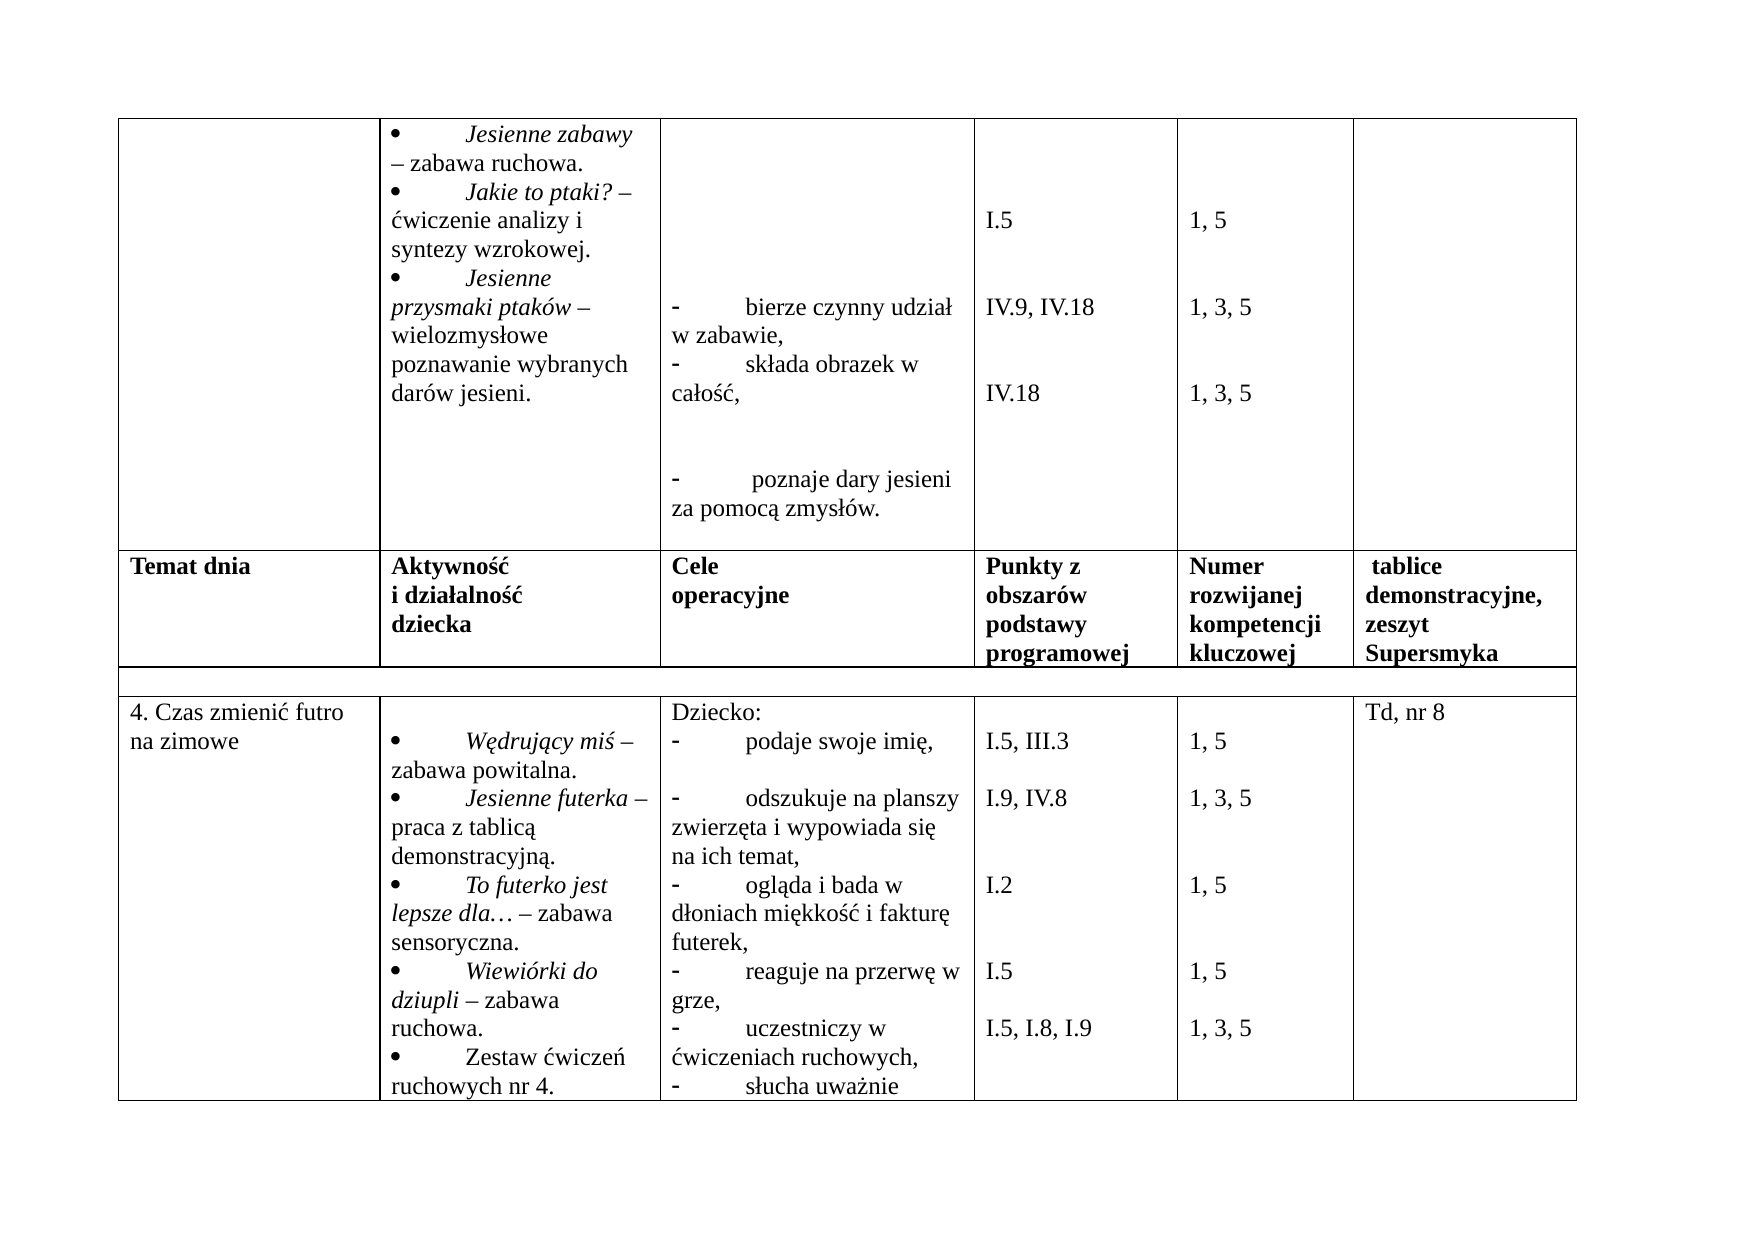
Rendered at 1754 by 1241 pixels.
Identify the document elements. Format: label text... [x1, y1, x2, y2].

table_cell Td, nr 8 [1354, 697, 1576, 1100]
table_cell Dziecko: podaje swoje imię, odszukuje na planszy zwierzęta i wypowiada się na ich temat, ogląda i bada w dłoniach miękkość i fakturę futerek, reaguje na przerwę w grze, uczestniczy w ćwiczeniach ruchowych, słucha uważnie poleceń N., obserwuje jesienne zjawiska atmosferyczne, rytmicznie porusza się przy muzyce, gra na instrumencie, porusza się na czworakach, liczy marchewki, rysuje lisa po śladach, mówi, gdzie zając trzyma marchewkę. [661, 697, 974, 1100]
table_cell [1354, 119, 1576, 550]
table_cell Aktywność i działalność dziecka [381, 551, 660, 666]
table_cell Wędrujący miś – zabawa powitalna. Ptasi goście – rozmowa połączona z zabawą sensoryczną. Odgłosy ptaków – ćwiczenia słuchowe. Ptaki – zabawa ruchowa z elementami pantomimy. Zabawy z piosenką Zima tuż-tuż!. Zabawy na świeżym powietrzu: Odlatują ptaki – zabawa bieżna; obserwowanie zachowania ptaków jesienią w ich naturalnym środowisku. Jesienne zabawy – zabawa ruchowa. Jakie to ptaki? – ćwiczenie analizy i syntezy wzrokowej. Jesienne przysmaki ptaków – wielozmysłowe poznawanie wybranych darów jesieni. [381, 119, 660, 550]
table_cell 4. Czas zmienić futro na zimowe [119, 697, 379, 1100]
table_cell tablice demonstracyjne, zeszyt Supersmyka [1354, 551, 1576, 666]
table_cell I.5, III.3 I.9, IV.8 I.2 I.5 I.5, I.8, I.9 [975, 697, 1177, 1100]
table_cell Punkty z obszarów podstawy programowej [975, 551, 1177, 666]
table_cell Wędrujący miś – zabawa powitalna. Jesienne futerka – praca z tablicą demonstracyjną. To futerko jest lepsze dla… – zabawa sensoryczna. Wiewiórki do dziupli – zabawa ruchowa. Zestaw ćwiczeń ruchowych nr 4. Zabawy na świeżym powietrzu: Zajęcze skoki – zabawa z elementami skoku; obserwowanie z N. jesiennych zjawisk atmosferycznych, nazywanie ich. Powtórzenie zabaw z piosenką Zima tuż-tuż!. Przygotowania do zimy – instrumentacja piosenki. Małe jeżyki – zabawa z elementem czworakowania. Marchewki w norkach – zabawa z liczeniem. Rysowanie lisa po śladach. Wskazywanie kolorowych obrazków. Określanie położenia przedmiotu. Łączenie linią każdego zająca z jego cieniem. [381, 697, 660, 1100]
table_cell 1, 5 1, 3, 5 1, 5 1, 5 1, 3, 5 [1178, 697, 1353, 1100]
table_cell Cele operacyjne [661, 551, 974, 666]
table_cell [119, 668, 1576, 696]
table_cell 1, 5 1, 3, 5 1, 3, 5 [1178, 119, 1353, 550]
table_cell Dziecko: podaje swoje imię, wypowiada się na temat ptaków i dotyka piórek, słucha głosów ptaków, uczestniczy w zabawie, reaguje ruchem na dźwięki grane głośno i cicho, reaguje na zmiany w tempie muzyki, obserwuje ptaki, bierze czynny udział w zabawie, składa obrazek w całość, poznaje dary jesieni za pomocą zmysłów. [661, 119, 974, 550]
table_cell Temat dnia [119, 551, 379, 666]
table_cell [119, 119, 379, 550]
table_cell Numer rozwijanej kompetencji kluczowej [1178, 551, 1353, 666]
table_cell I.5 IV.9, IV.18 IV.18 [975, 119, 1177, 550]
